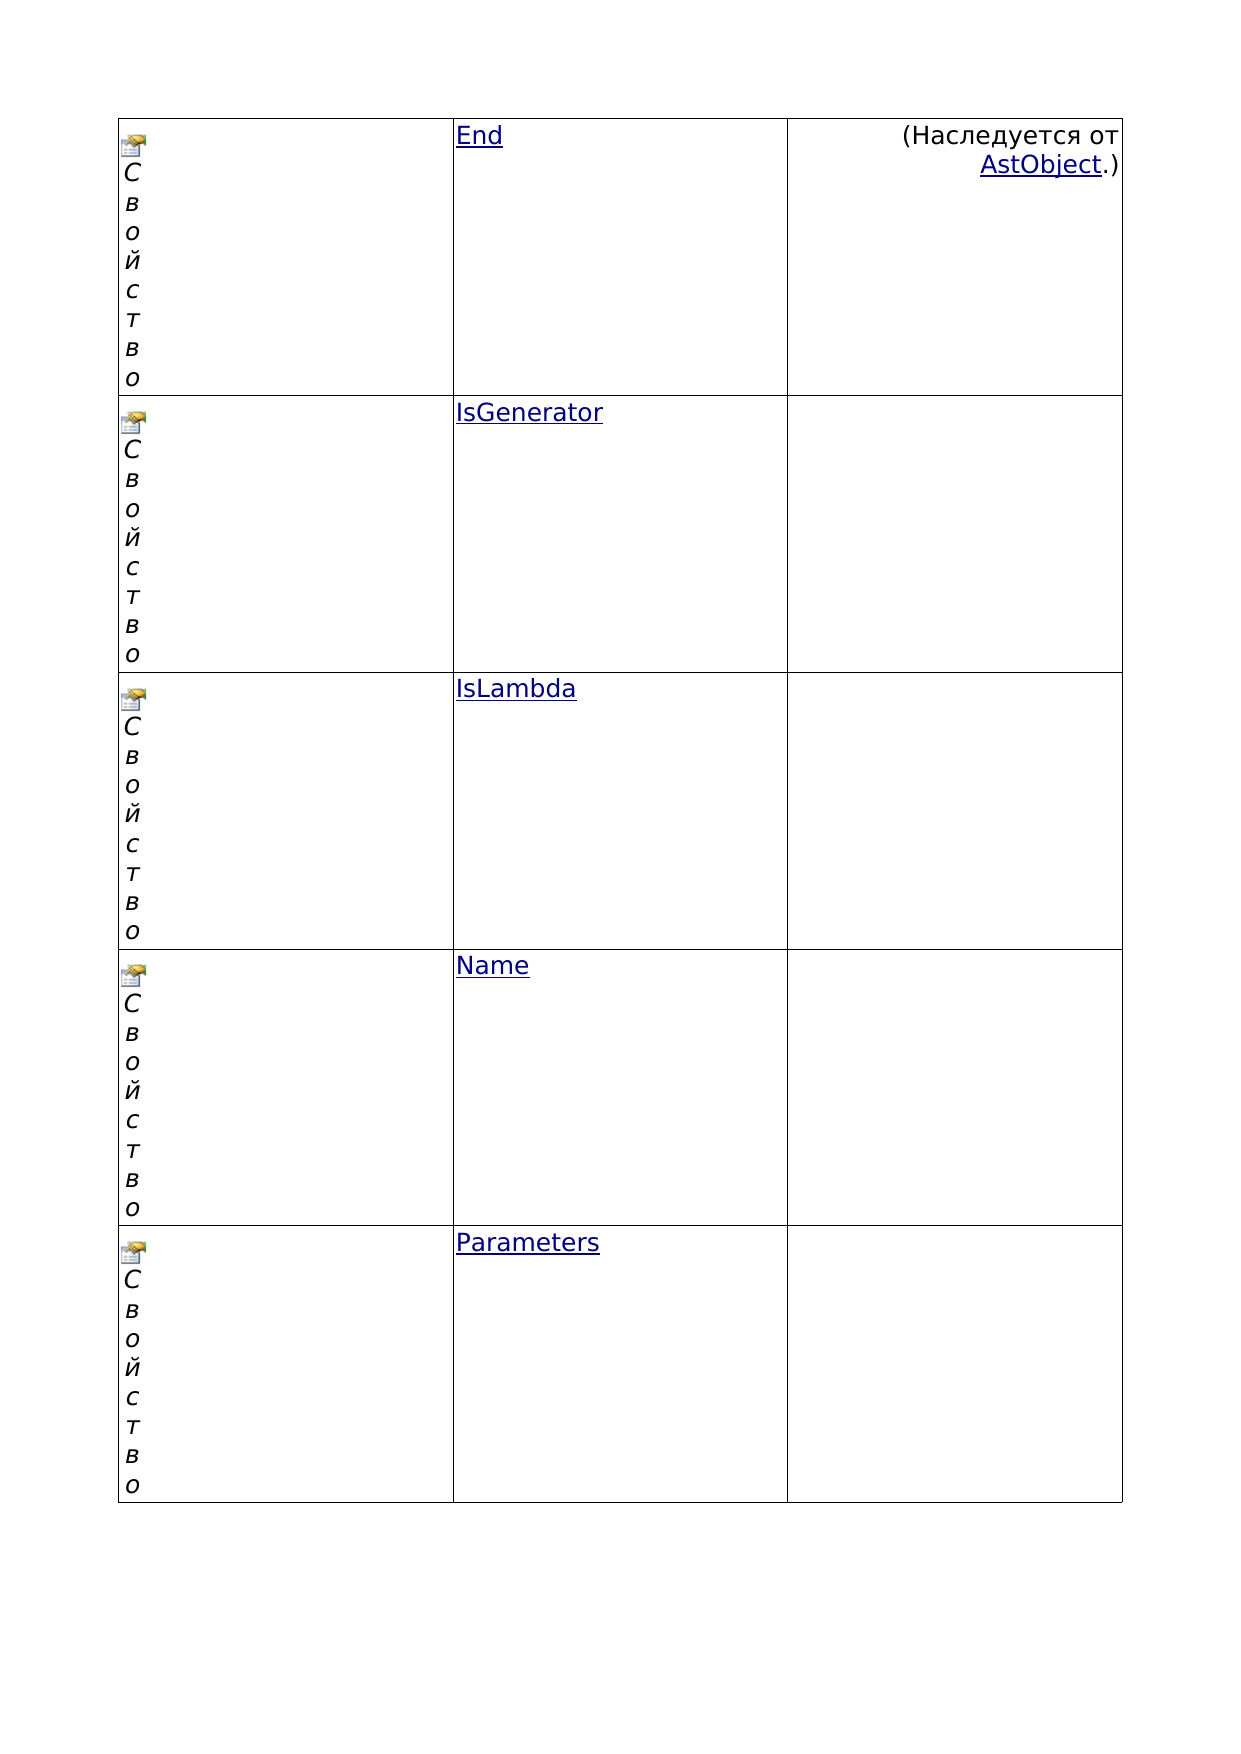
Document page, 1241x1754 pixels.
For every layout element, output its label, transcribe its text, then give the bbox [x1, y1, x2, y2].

table_cell [788, 396, 1122, 672]
table_cell [119, 950, 453, 1225]
table_cell End [454, 119, 787, 395]
table_cell [119, 119, 453, 395]
picture [121, 687, 147, 713]
table_cell Parameters [454, 1226, 787, 1502]
table_cell [119, 396, 453, 672]
table_cell [788, 1226, 1122, 1502]
table_cell IsGenerator [454, 396, 787, 672]
picture [121, 963, 147, 989]
table_cell Name [454, 950, 787, 1225]
table_cell IsLambda [454, 673, 787, 948]
picture [121, 410, 147, 436]
picture [121, 133, 147, 159]
table_cell [788, 950, 1122, 1225]
picture [121, 1240, 147, 1266]
table_cell (Наследуется от AstObject.) [788, 119, 1122, 395]
table_cell [788, 673, 1122, 948]
table_cell [119, 1226, 453, 1502]
table_cell [119, 673, 453, 948]
